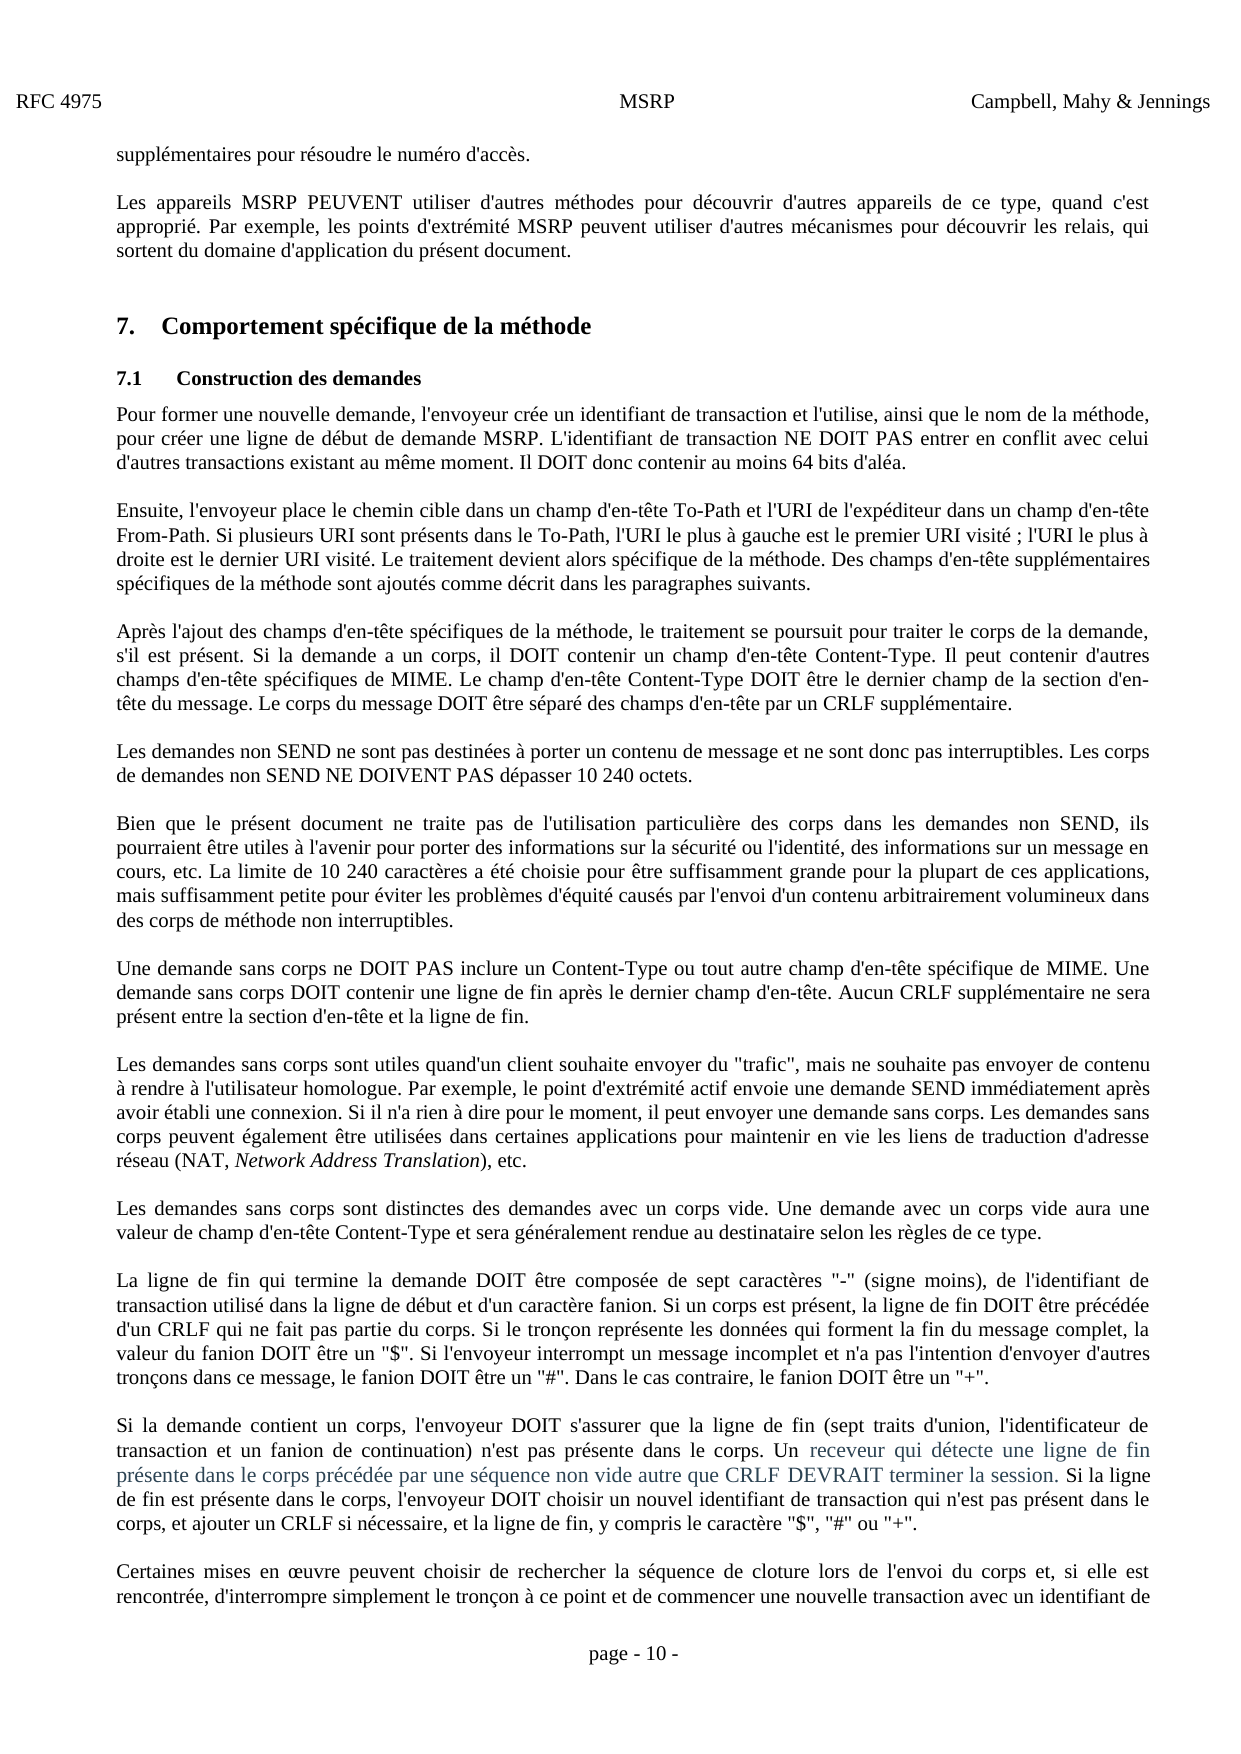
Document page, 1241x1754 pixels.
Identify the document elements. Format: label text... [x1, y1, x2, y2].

text Certaines mises en œuvre peuvent choisir de rechercher la séquence de cloture lors de l'envoi du corps et, si elle est rencontrée, d'interrompre simplement le tronçon à ce point et de commencer une nouvelle transaction avec un identifiant de [116, 1559, 1151, 1608]
subtitle 7. Comportement spécifique de la méthode [116, 311, 1151, 340]
text Si la demande contient un corps, l'envoyeur DOIT s'assurer que la ligne de fin (sept traits d'union, l'identificateur de transaction et un fanion de continuation) n'est pas présente dans le corps. Un receveur qui détecte une ligne de fin présente dans le corps précédée par une séquence non vide autre que CRLF DEVRAIT terminer la session. Si la ligne de fin est présente dans le corps, l'envoyeur DOIT choisir un nouvel identifiant de transaction qui n'est pas présent dans le corps, et ajouter un CRLF si nécessaire, et la ligne de fin, y compris le caractère "$", "#" ou "+". [116, 1413, 1151, 1535]
text Ensuite, l'envoyeur place le chemin cible dans un champ d'en-tête To-Path et l'URI de l'expéditeur dans un champ d'en-tête From-Path. Si plusieurs URI sont présents dans le To-Path, l'URI le plus à gauche est le premier URI visité ; l'URI le plus à droite est le dernier URI visité. Le traitement devient alors spécifique de la méthode. Des champs d'en-tête supplémentaires spécifiques de la méthode sont ajoutés comme décrit dans les paragraphes suivants. [116, 498, 1151, 595]
text Les appareils MSRP PEUVENT utiliser d'autres méthodes pour découvrir d'autres appareils de ce type, quand c'est approprié. Par exemple, les points d'extrémité MSRP peuvent utiliser d'autres mécanismes pour découvrir les relais, qui sortent du domaine d'application du présent document. [116, 190, 1151, 262]
text Une demande sans corps ne DOIT PAS inclure un Content-Type ou tout autre champ d'en-tête spécifique de MIME. Une demande sans corps DOIT contenir une ligne de fin après le dernier champ d'en-tête. Aucun CRLF supplémentaire ne sera présent entre la section d'en-tête et la ligne de fin. [116, 956, 1151, 1028]
text Après l'ajout des champs d'en-tête spécifiques de la méthode, le traitement se poursuit pour traiter le corps de la demande, s'il est présent. Si la demande a un corps, il DOIT contenir un champ d'en-tête Content-Type. Il peut contenir d'autres champs d'en-tête spécifiques de MIME. Le champ d'en-tête Content-Type DOIT être le dernier champ de la section d'en-tête du message. Le corps du message DOIT être séparé des champs d'en-tête par un CRLF supplémentaire. [116, 619, 1151, 715]
text Bien que le présent document ne traite pas de l'utilisation particulière des corps dans les demandes non SEND, ils pourraient être utiles à l'avenir pour porter des informations sur la sécurité ou l'identité, des informations sur un message en cours, etc. La limite de 10 240 caractères a été choisie pour être suffisamment grande pour la plupart de ces applications, mais suffisamment petite pour éviter les problèmes d'équité causés par l'envoi d'un contenu arbitrairement volumineux dans des corps de méthode non interruptibles. [116, 811, 1151, 932]
text Les demandes non SEND ne sont pas destinées à porter un contenu de message et ne sont donc pas interruptibles. Les corps de demandes non SEND NE DOIVENT PAS dépasser 10 240 octets. [116, 739, 1151, 787]
text supplémentaires pour résoudre le numéro d'accès. [116, 142, 1151, 166]
text Pour former une nouvelle demande, l'envoyeur crée un identifiant de transaction et l'utilise, ainsi que le nom de la méthode, pour créer une ligne de début de demande MSRP. L'identifiant de transaction NE DOIT PAS entrer en conflit avec celui d'autres transactions existant au même moment. Il DOIT donc contenir au moins 64 bits d'aléa. [116, 402, 1151, 474]
subtitle 7.1 Construction des demandes [116, 366, 1151, 390]
text Les demandes sans corps sont distinctes des demandes avec un corps vide. Une demande avec un corps vide aura une valeur de champ d'en-tête Content-Type et sera généralement rendue au destinataire selon les règles de ce type. [116, 1196, 1151, 1244]
text Les demandes sans corps sont utiles quand'un client souhaite envoyer du "trafic", mais ne souhaite pas envoyer de contenu à rendre à l'utilisateur homologue. Par exemple, le point d'extrémité actif envoie une demande SEND immédiatement après avoir établi une connexion. Si il n'a rien à dire pour le moment, il peut envoyer une demande sans corps. Les demandes sans corps peuvent également être utilisées dans certaines applications pour maintenir en vie les liens de traduction d'adresse réseau (NAT, Network Address Translation), etc. [116, 1052, 1151, 1172]
text La ligne de fin qui termine la demande DOIT être composée de sept caractères "-" (signe moins), de l'identifiant de transaction utilisé dans la ligne de début et d'un caractère fanion. Si un corps est présent, la ligne de fin DOIT être précédée d'un CRLF qui ne fait pas partie du corps. Si le tronçon représente les données qui forment la fin du message complet, la valeur du fanion DOIT être un "$". Si l'envoyeur interrompt un message incomplet et n'a pas l'intention d'envoyer d'autres tronçons dans ce message, le fanion DOIT être un "#". Dans le cas contraire, le fanion DOIT être un "+". [116, 1268, 1151, 1389]
